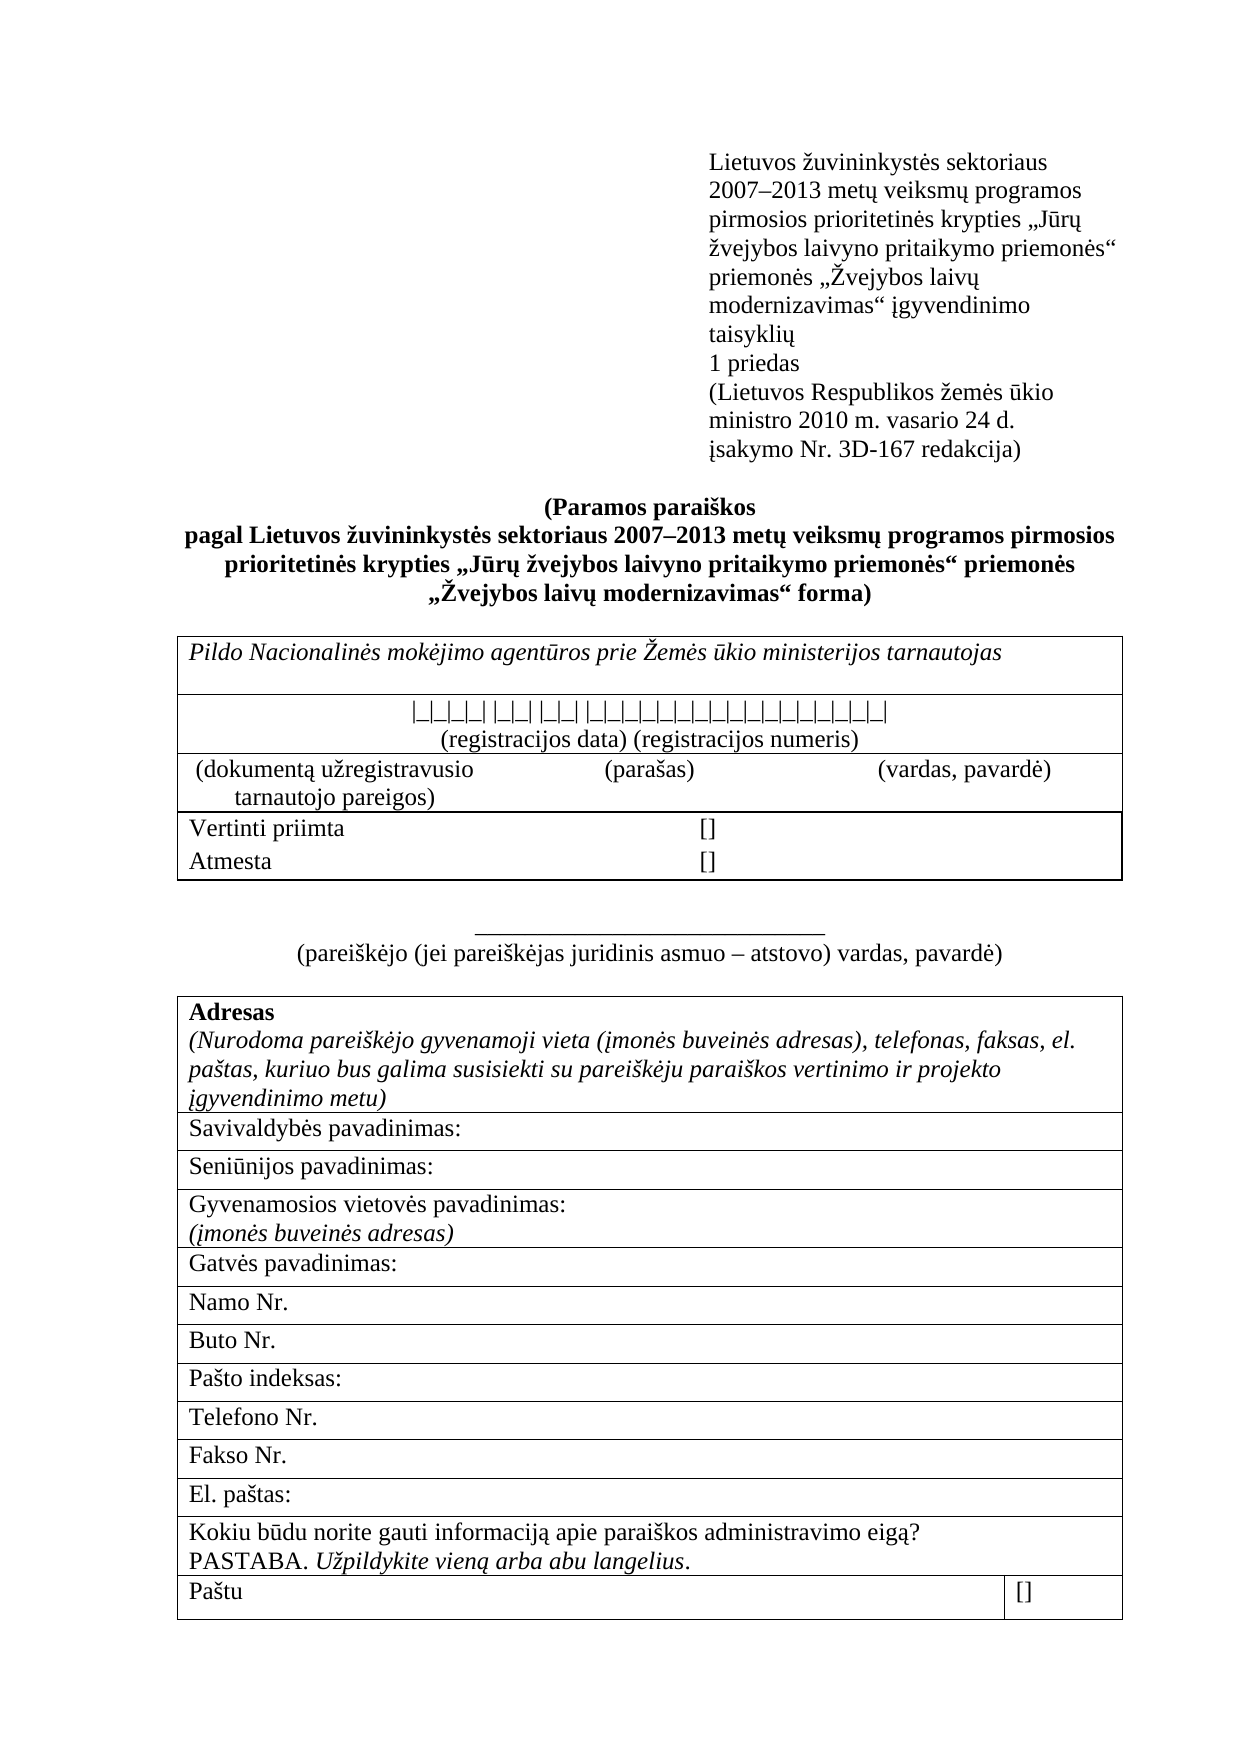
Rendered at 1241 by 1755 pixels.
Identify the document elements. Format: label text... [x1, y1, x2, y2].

text modernizavimas“ įgyvendinimo [177, 291, 1122, 319]
table_cell Namo Nr. [178, 1287, 1122, 1324]
table_cell Pašto indeksas: [178, 1364, 1122, 1401]
table_cell Kokiu būdu norite gauti informaciją apie paraiškos administravimo eigą? PASTABA. Užpildykite vieną arba abu langelius. [178, 1517, 1122, 1575]
text (Lietuvos Respublikos žemės ūkio [177, 377, 1122, 406]
table_header Adresas (Nurodoma pareiškėjo gyvenamoji vieta (įmonės buveinės adresas), telefonas, faksas, el. paštas, kuriuo bus galima susisiekti su pareiškėju paraiškos vertinimo ir projekto įgyvendinimo metu) [178, 997, 1122, 1112]
text (Paramos paraiškos [177, 492, 1122, 521]
table_cell [][] [688, 813, 1121, 842]
table_cell (vardas, pavardė) [807, 754, 1122, 811]
text ministro 2010 m. vasario 24 d. [177, 406, 1122, 434]
table_cell |_|_|_|_| |_|_| |_|_| |_|_|_|_|_|_|_|_|_|_|_|_|_|_|_|_|_| (registracijos data) (registracijos numeris) [178, 695, 1122, 753]
table_cell Gyvenamosios vietovės pavadinimas: (įmonės buveinės adresas) [178, 1190, 1122, 1247]
table_cell Fakso Nr. [178, 1440, 1122, 1478]
table_cell Telefono Nr. [178, 1402, 1122, 1439]
table_cell Savivaldybės pavadinimas: [178, 1113, 1122, 1150]
table_cell (parašas) [492, 754, 807, 811]
table_cell Paštu [178, 1576, 1004, 1619]
table_cell Vertinti priimta [178, 813, 688, 842]
text Lietuvos žuvininkystės sektoriaus [177, 147, 1122, 176]
text įsakymo Nr. 3D-167 redakcija) [177, 434, 1122, 463]
text žvejybos laivyno pritaikymo priemonės“ [177, 233, 1122, 262]
text 1 priedas [177, 348, 1122, 377]
text taisyklių [177, 319, 1122, 348]
text pirmosios prioritetinės krypties „Jūrų [177, 204, 1122, 233]
table_cell Seniūnijos pavadinimas: [178, 1151, 1122, 1188]
table_cell Buto Nr. [178, 1325, 1122, 1362]
table_cell [][] [688, 842, 1121, 879]
text 2007–2013 metų veiksmų programos [177, 176, 1122, 204]
table_cell (dokumentą užregistravusio tarnautojo pareigos) [178, 754, 492, 811]
table_cell El. paštas: [178, 1479, 1122, 1516]
table_cell Atmesta [178, 842, 688, 879]
text priemonės „Žvejybos laivų [177, 262, 1122, 291]
text pagal Lietuvos žuvininkystės sektoriaus 2007–2013 metų veiksmų programos pirmosios prioritetinės krypties „Jūrų žvejybos laivyno pritaikymo priemonės“ priemonės „Žvejybos laivų modernizavimas“ forma) [177, 521, 1122, 607]
text ____________________________ [177, 909, 1122, 938]
table_cell Gatvės pavadinimas: [178, 1248, 1122, 1286]
table_header Pildo Nacionalinės mokėjimo agentūros prie Žemės ūkio ministerijos tarnautojas [178, 637, 1122, 694]
text (pareiškėjo (jei pareiškėjas juridinis asmuo – atstovo) vardas, pavardė) [177, 938, 1122, 967]
table_cell [][] [1005, 1576, 1122, 1619]
